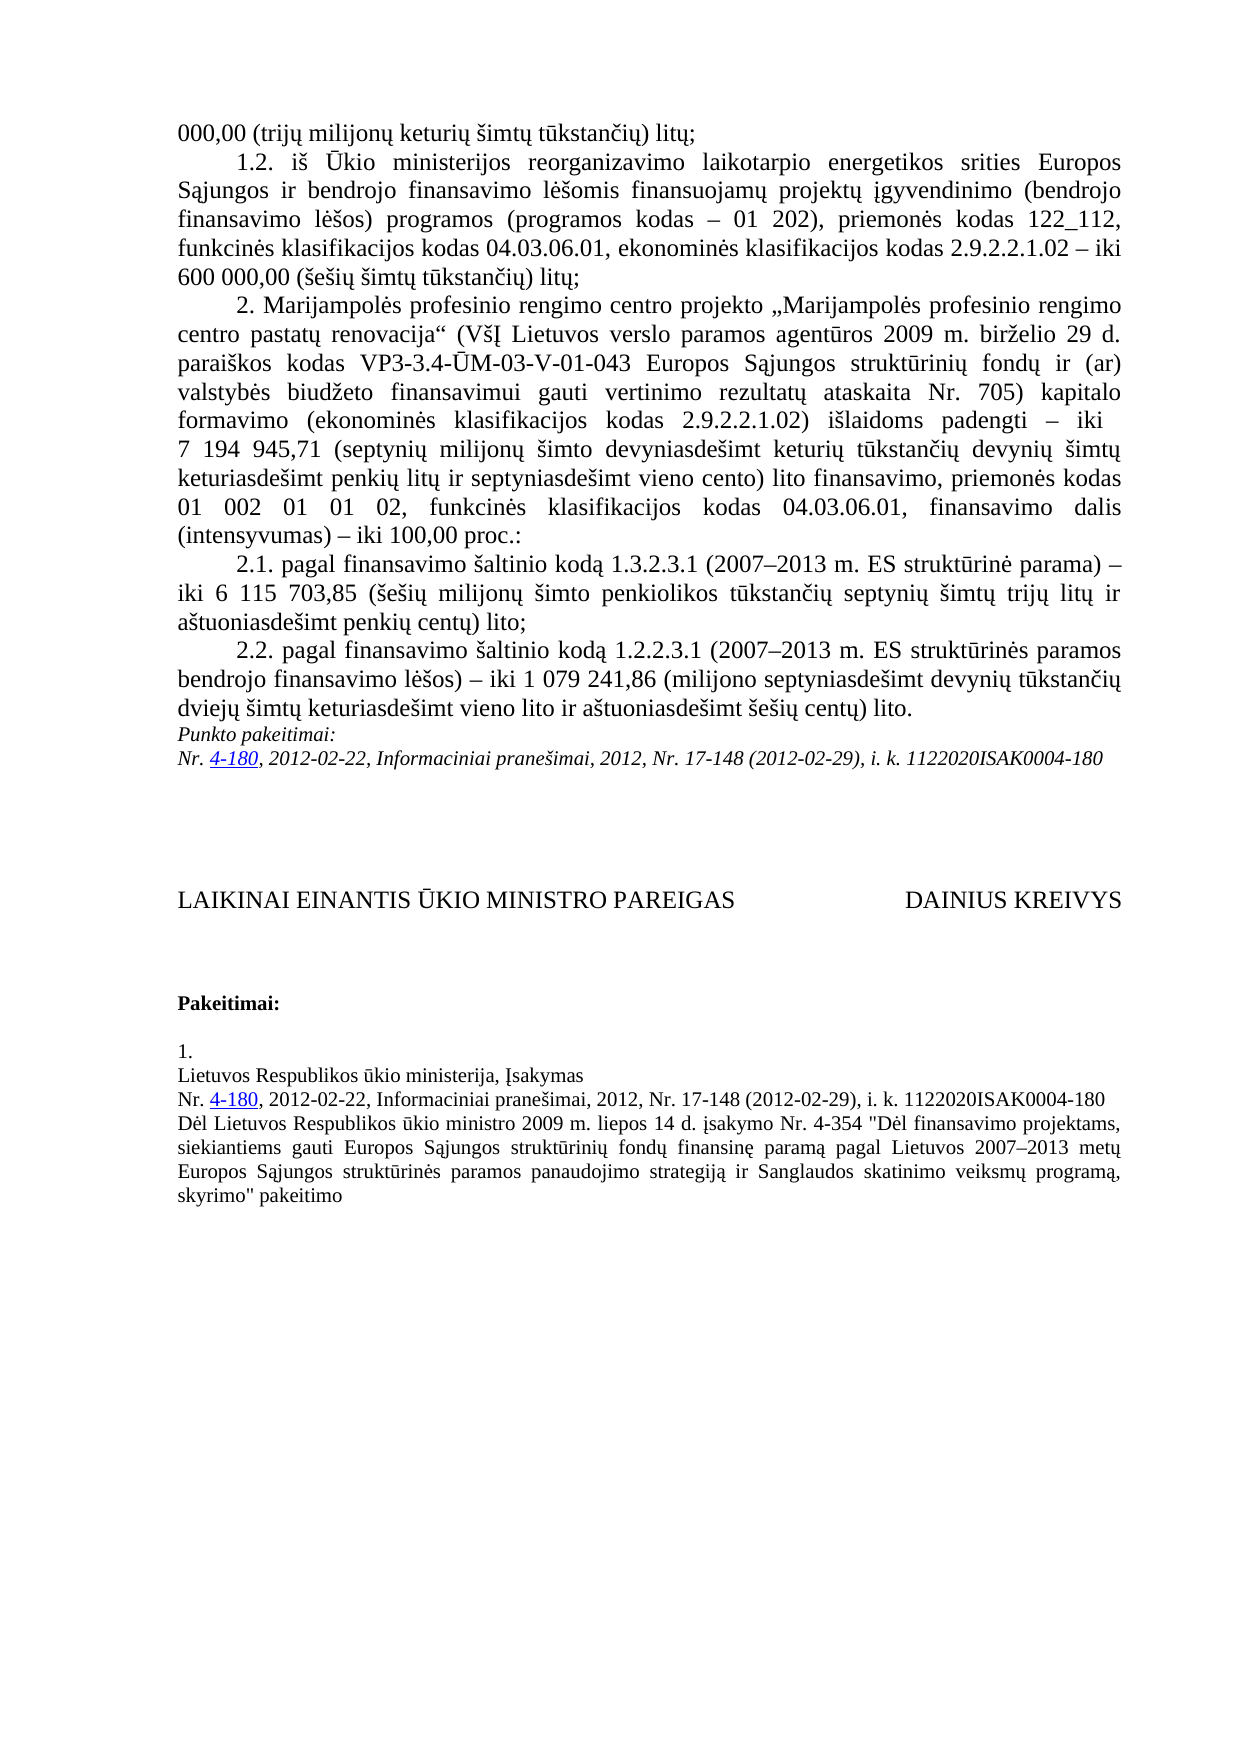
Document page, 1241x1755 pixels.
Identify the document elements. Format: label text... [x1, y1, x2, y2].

text 2. Marijampolės profesinio rengimo centro projekto „Marijampolės profesinio rengimo centro pastatų renovacija“ (VšĮ Lietuvos verslo paramos agentūros 2009 m. birželio 29 d. paraiškos kodas VP3-3.4-ŪM-03-V-01-043 Europos Sąjungos struktūrinių fondų ir (ar) valstybės biudžeto finansavimui gauti vertinimo rezultatų ataskaita Nr. 705) kapitalo formavimo (ekonominės klasifikacijos kodas 2.9.2.2.1.02) išlaidoms padengti – iki 7 194 945,71 (septynių milijonų šimto devyniasdešimt keturių tūkstančių devynių šimtų keturiasdešimt penkių litų ir septyniasdešimt vieno cento) lito finansavimo, priemonės kodas 01 002 01 01 02, funkcinės klasifikacijos kodas 04.03.06.01, finansavimo dalis (intensyvumas) – iki 100,00 proc.: [177, 291, 1122, 549]
text Punkto pakeitimai: [177, 722, 1122, 746]
text 000,00 (trijų milijonų keturių šimtų tūkstančių) litų; [177, 118, 1122, 147]
text Nr. 4-180, 2012-02-22, Informaciniai pranešimai, 2012, Nr. 17-148 (2012-02-29), i. k. 1122020ISAK0004-180 [177, 1087, 1122, 1111]
text Nr. 4-180, 2012-02-22, Informaciniai pranešimai, 2012, Nr. 17-148 (2012-02-29), i. k. 1122020ISAK0004-180 [177, 746, 1122, 770]
text Laikinai einantis ūkio ministro pareigas Dainius Kreivys [177, 885, 1122, 914]
text 2.2. pagal finansavimo šaltinio kodą 1.2.2.3.1 (2007–2013 m. ES struktūrinės paramos bendrojo finansavimo lėšos) – iki 1 079 241,86 (milijono septyniasdešimt devynių tūkstančių dviejų šimtų keturiasdešimt vieno lito ir aštuoniasdešimt šešių centų) lito. [177, 636, 1122, 722]
text 1. [177, 1039, 1122, 1063]
text Pakeitimai: [177, 991, 1122, 1015]
text 1.2. iš Ūkio ministerijos reorganizavimo laikotarpio energetikos srities Europos Sąjungos ir bendrojo finansavimo lėšomis finansuojamų projektų įgyvendinimo (bendrojo finansavimo lėšos) programos (programos kodas – 01 202), priemonės kodas 122_112, funkcinės klasifikacijos kodas 04.03.06.01, ekonominės klasifikacijos kodas 2.9.2.2.1.02 – iki 600 000,00 (šešių šimtų tūkstančių) litų; [177, 147, 1122, 291]
text Dėl Lietuvos Respublikos ūkio ministro 2009 m. liepos 14 d. įsakymo Nr. 4-354 "Dėl finansavimo projektams, siekiantiems gauti Europos Sąjungos struktūrinių fondų finansinę paramą pagal Lietuvos 2007–2013 metų Europos Sąjungos struktūrinės paramos panaudojimo strategiją ir Sanglaudos skatinimo veiksmų programą, skyrimo" pakeitimo [177, 1111, 1122, 1207]
text Lietuvos Respublikos ūkio ministerija, Įsakymas [177, 1063, 1122, 1087]
text 2.1. pagal finansavimo šaltinio kodą 1.3.2.3.1 (2007–2013 m. ES struktūrinė parama) – iki 6 115 703,85 (šešių milijonų šimto penkiolikos tūkstančių septynių šimtų trijų litų ir aštuoniasdešimt penkių centų) lito; [177, 549, 1122, 636]
